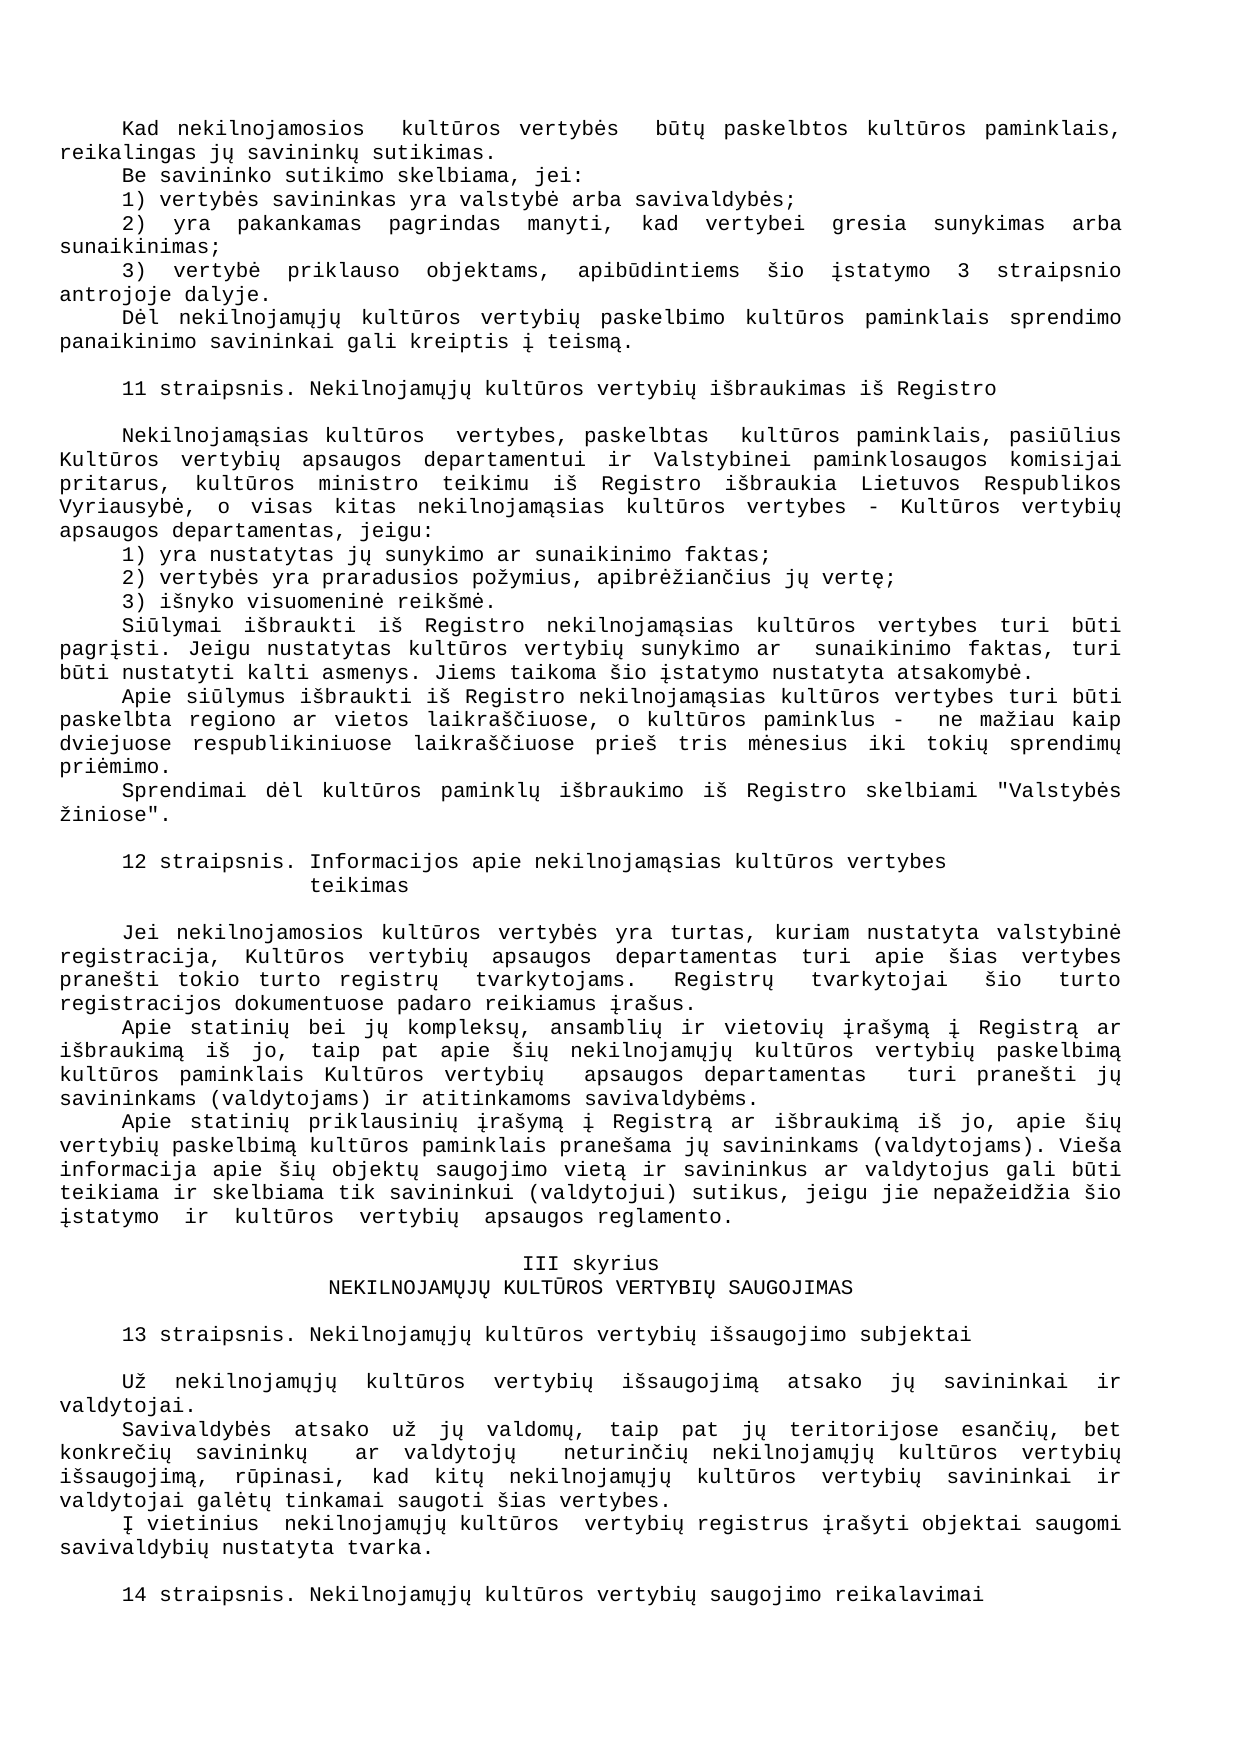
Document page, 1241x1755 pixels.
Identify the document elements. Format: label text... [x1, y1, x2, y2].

text Už nekilnojamųjų kultūros vertybių išsaugojimą atsako jų savininkai ir valdytojai. [59, 1371, 1122, 1419]
text Apie statinių bei jų kompleksų, ansamblių ir vietovių įrašymą į Registrą ar išbraukimą iš jo, taip pat apie šių nekilnojamųjų kultūros vertybių paskelbimą kultūros paminklais Kultūros vertybių apsaugos departamentas turi pranešti jų savininkams (valdytojams) ir atitinkamoms savivaldybėms. [59, 1017, 1122, 1111]
text 11 straipsnis. Nekilnojamųjų kultūros vertybių išbraukimas iš Registro [59, 378, 1122, 402]
text 3) vertybė priklauso objektams, apibūdintiems šio įstatymo 3 straipsnio antrojoje dalyje. [59, 260, 1122, 307]
text Sprendimai dėl kultūros paminklų išbraukimo iš Registro skelbiami "Valstybės žiniose". [59, 780, 1122, 827]
text Be savininko sutikimo skelbiama, jei: [59, 165, 1122, 189]
text teikimas [59, 875, 1122, 898]
text 13 straipsnis. Nekilnojamųjų kultūros vertybių išsaugojimo subjektai [59, 1324, 1122, 1348]
text NEKILNOJAMŲJŲ KULTŪROS VERTYBIŲ SAUGOJIMAS [59, 1277, 1122, 1300]
text Apie statinių priklausinių įrašymą į Registrą ar išbraukimą iš jo, apie šių vertybių paskelbimą kultūros paminklais pranešama jų savininkams (valdytojams). Vieša informacija apie šių objektų saugojimo vietą ir savininkus ar valdytojus gali būti teikiama ir skelbiama tik savininkui (valdytojui) sutikus, jeigu jie nepažeidžia šio įstatymo ir kultūros vertybių apsaugos reglamento. [59, 1111, 1122, 1229]
text 1) yra nustatytas jų sunykimo ar sunaikinimo faktas; [59, 544, 1122, 567]
text 12 straipsnis. Informacijos apie nekilnojamąsias kultūros vertybes [59, 851, 1122, 875]
text III skyrius [59, 1253, 1122, 1277]
text Apie siūlymus išbraukti iš Registro nekilnojamąsias kultūros vertybes turi būti paskelbta regiono ar vietos laikraščiuose, o kultūros paminklus - ne mažiau kaip dviejuose respublikiniuose laikraščiuose prieš tris mėnesius iki tokių sprendimų priėmimo. [59, 686, 1122, 780]
text Nekilnojamąsias kultūros vertybes, paskelbtas kultūros paminklais, pasiūlius Kultūros vertybių apsaugos departamentui ir Valstybinei paminklosaugos komisijai pritarus, kultūros ministro teikimu iš Registro išbraukia Lietuvos Respublikos Vyriausybė, o visas kitas nekilnojamąsias kultūros vertybes - Kultūros vertybių apsaugos departamentas, jeigu: [59, 426, 1122, 544]
text Dėl nekilnojamųjų kultūros vertybių paskelbimo kultūros paminklais sprendimo panaikinimo savininkai gali kreiptis į teismą. [59, 307, 1122, 354]
text Jei nekilnojamosios kultūros vertybės yra turtas, kuriam nustatyta valstybinė registracija, Kultūros vertybių apsaugos departamentas turi apie šias vertybes pranešti tokio turto registrų tvarkytojams. Registrų tvarkytojai šio turto registracijos dokumentuose padaro reikiamus įrašus. [59, 922, 1122, 1017]
text Į vietinius nekilnojamųjų kultūros vertybių registrus įrašyti objektai saugomi savivaldybių nustatyta tvarka. [59, 1513, 1122, 1561]
text 1) vertybės savininkas yra valstybė arba savivaldybės; [59, 189, 1122, 213]
text Kad nekilnojamosios kultūros vertybės būtų paskelbtos kultūros paminklais, reikalingas jų savininkų sutikimas. [59, 118, 1122, 165]
text 14 straipsnis. Nekilnojamųjų kultūros vertybių saugojimo reikalavimai [59, 1584, 1122, 1608]
text 3) išnyko visuomeninė reikšmė. [59, 591, 1122, 615]
text 2) yra pakankamas pagrindas manyti, kad vertybei gresia sunykimas arba sunaikinimas; [59, 213, 1122, 260]
text Savivaldybės atsako už jų valdomų, taip pat jų teritorijose esančių, bet konkrečių savininkų ar valdytojų neturinčių nekilnojamųjų kultūros vertybių išsaugojimą, rūpinasi, kad kitų nekilnojamųjų kultūros vertybių savininkai ir valdytojai galėtų tinkamai saugoti šias vertybes. [59, 1419, 1122, 1513]
text 2) vertybės yra praradusios požymius, apibrėžiančius jų vertę; [59, 567, 1122, 591]
text Siūlymai išbraukti iš Registro nekilnojamąsias kultūros vertybes turi būti pagrįsti. Jeigu nustatytas kultūros vertybių sunykimo ar sunaikinimo faktas, turi būti nustatyti kalti asmenys. Jiems taikoma šio įstatymo nustatyta atsakomybė. [59, 615, 1122, 686]
